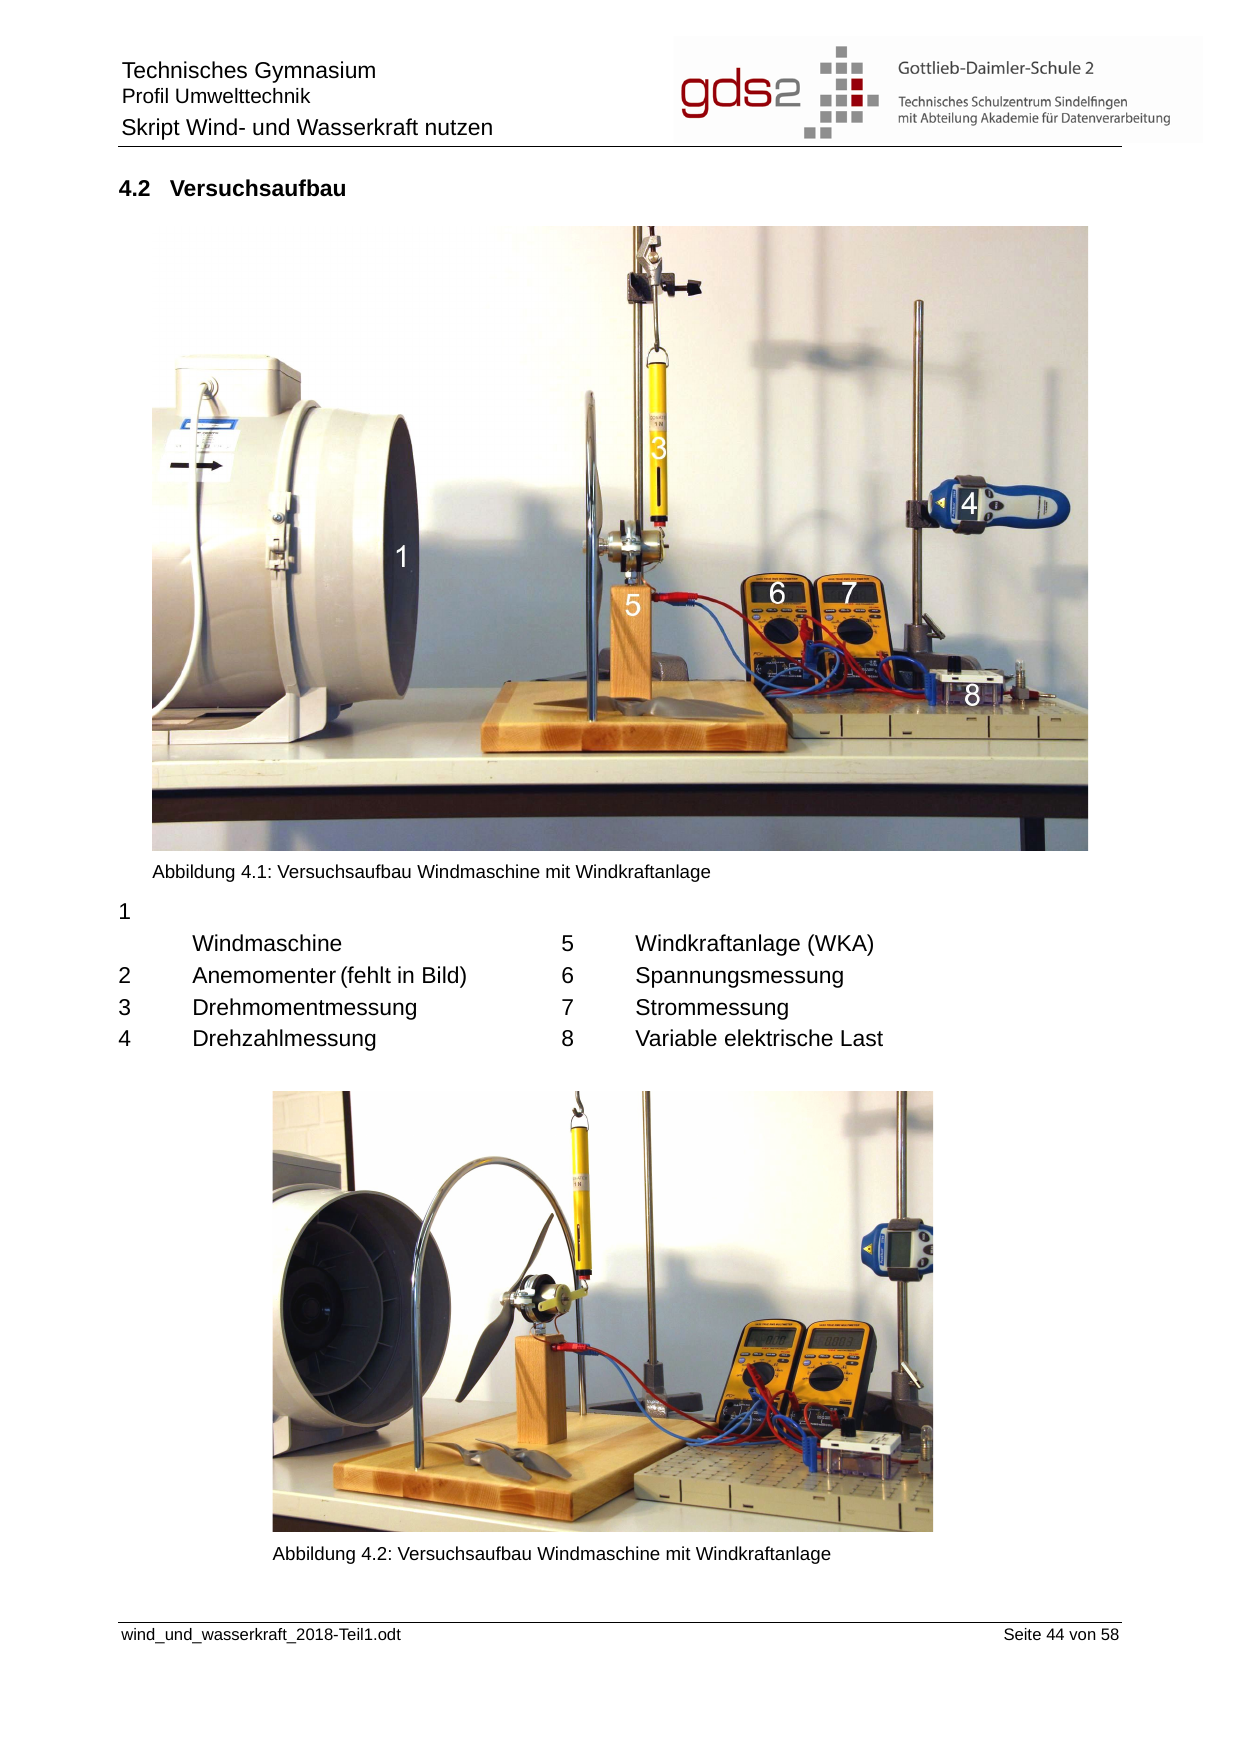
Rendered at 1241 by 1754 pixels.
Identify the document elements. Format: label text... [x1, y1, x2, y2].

picture [673, 36, 1204, 143]
picture [272, 1091, 934, 1532]
text Abbildung 4.2: Versuchsaufbau Windmaschine mit Windkraftanlage [272, 1532, 933, 1564]
text Abbildung 4.1: Versuchsaufbau Windmaschine mit Windkraftanlage [152, 851, 1088, 883]
picture [152, 226, 1089, 851]
subtitle Versuchsaufbau [112, 175, 1122, 202]
text 1 Windmaschine 5 Windkraftanlage (WKA) 2 Anemomenter (fehlt in Bild) 6 Spannungsmessung 3 Drehmomentmessung 7 Strommessung 4 Drehzahlmessung 8 Variable elektrische Last [118, 227, 1122, 1053]
